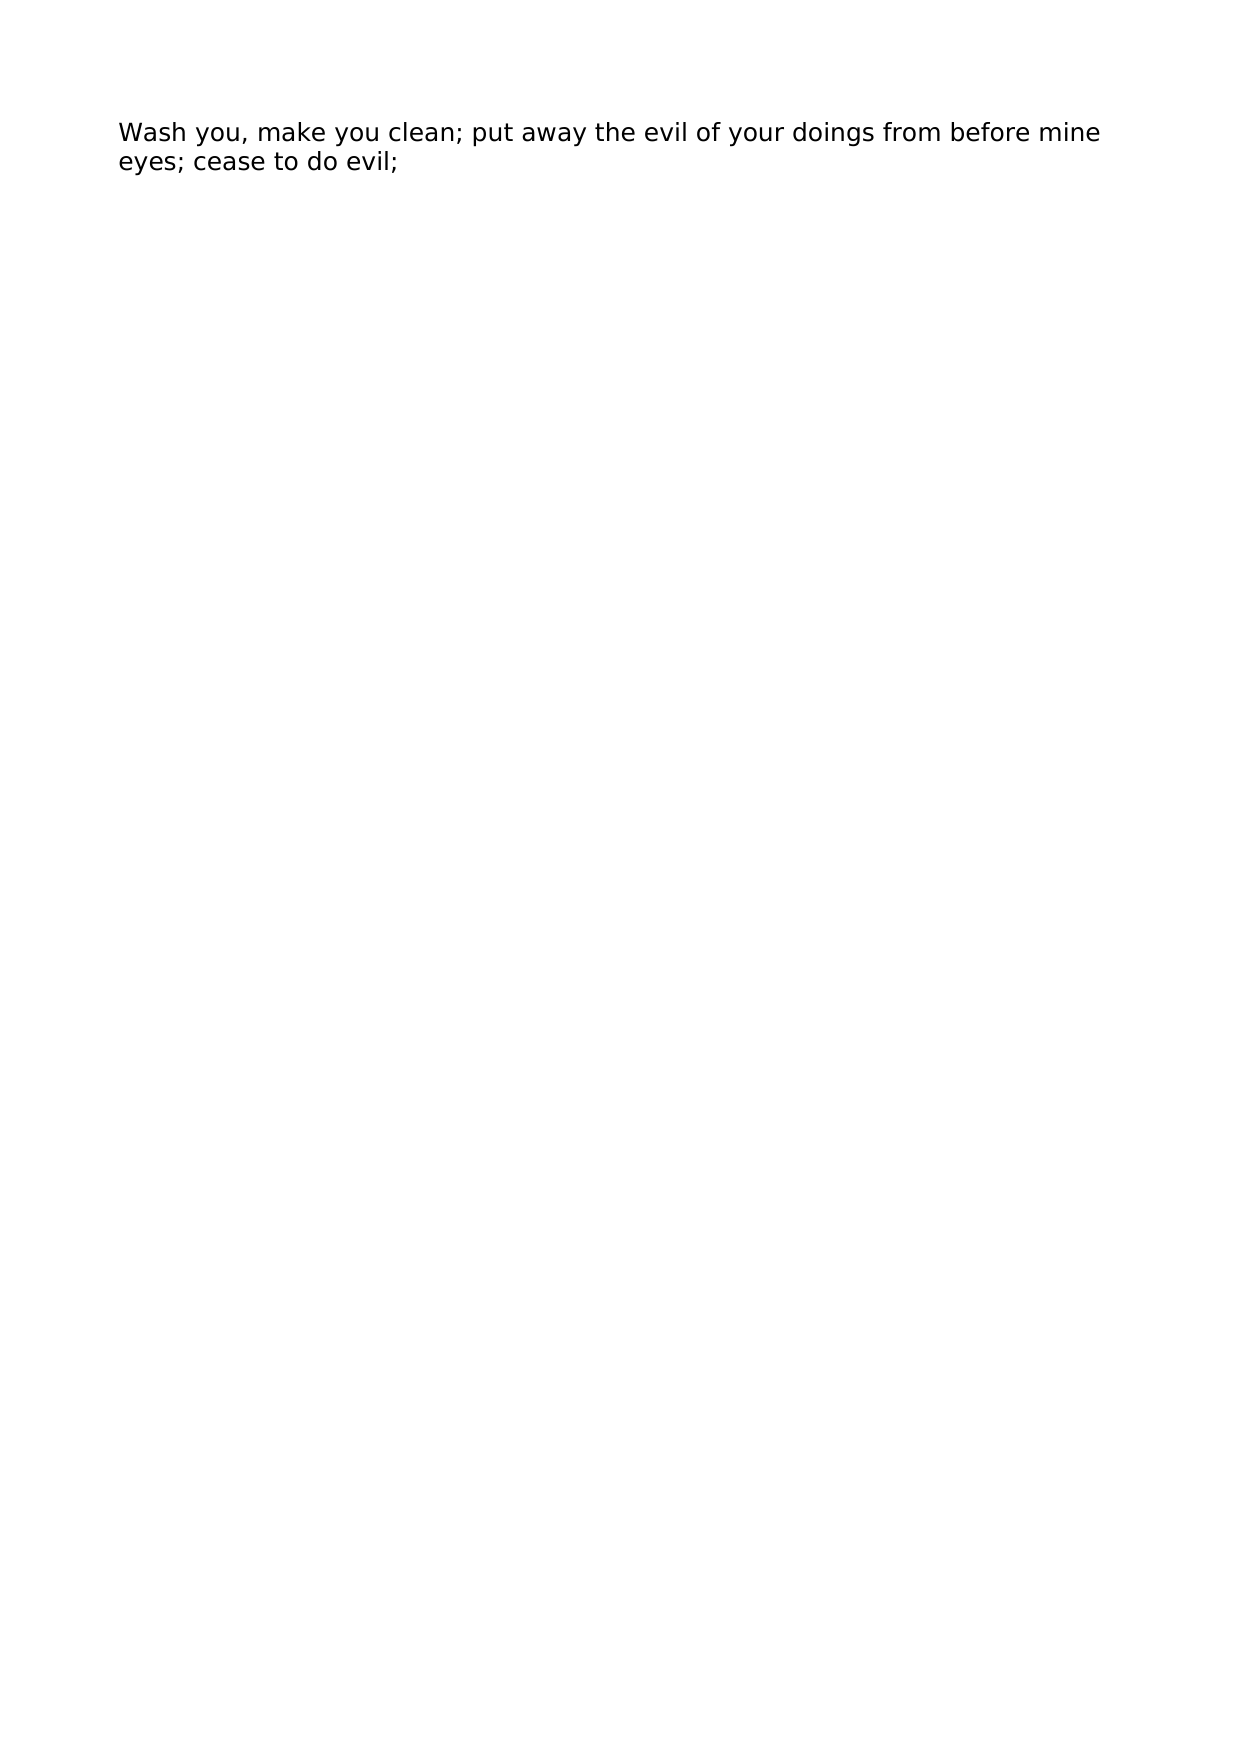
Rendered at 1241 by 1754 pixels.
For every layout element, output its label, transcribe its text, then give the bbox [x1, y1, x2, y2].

text Wash you, make you clean; put away the evil of your doings from before mine eyes; cease to do evil; [118, 118, 1122, 176]
